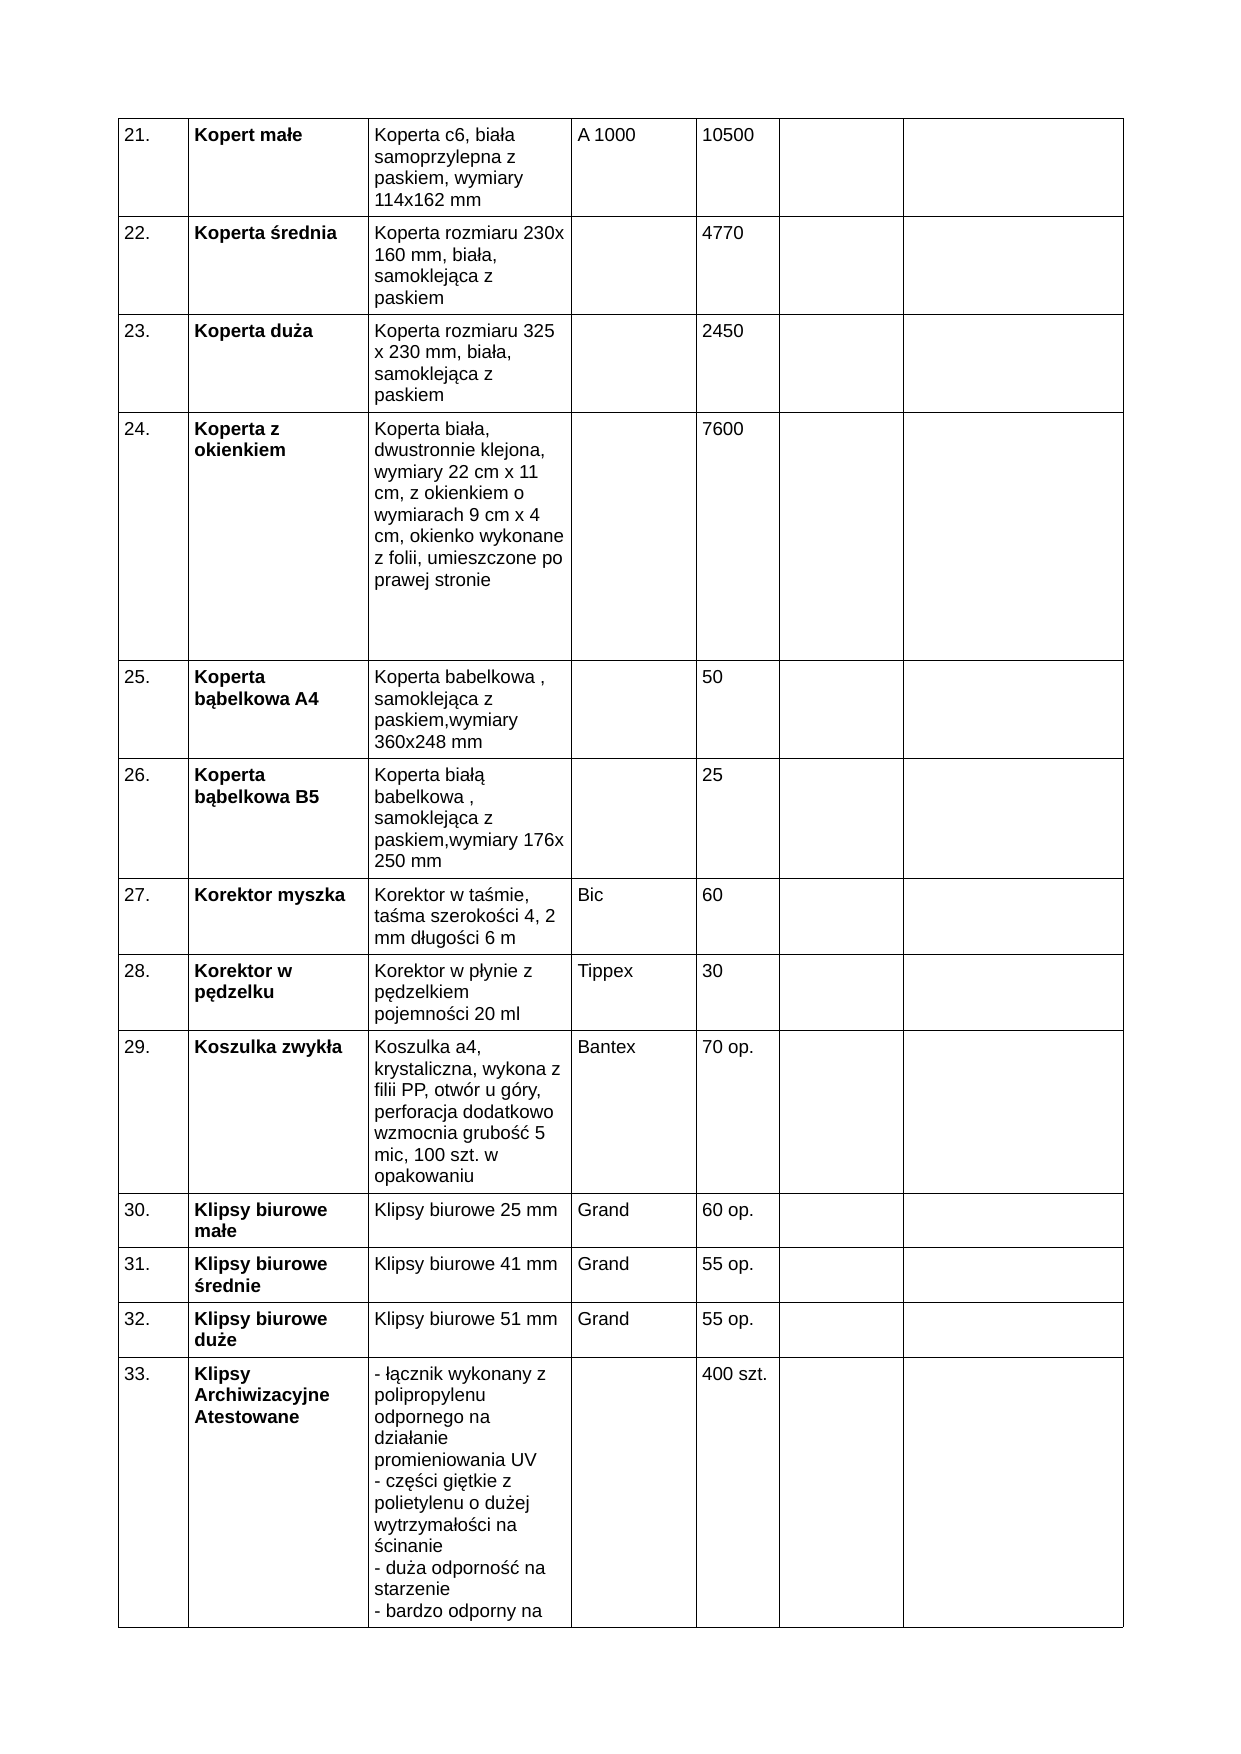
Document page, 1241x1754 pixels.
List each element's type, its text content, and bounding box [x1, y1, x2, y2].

table_cell Klipsy biurowe 25 mm [369, 1194, 571, 1247]
table_cell Koperta z okienkiem [189, 413, 368, 660]
table_cell Korektor w taśmie, taśma szerokości 4, 2 mm długości 6 m [369, 879, 571, 954]
table_cell [904, 1358, 1123, 1627]
table_cell Koperta białą babelkowa , samoklejąca z paskiem,wymiary 176x 250 mm [369, 759, 571, 877]
table_cell [780, 1303, 903, 1357]
table_cell Koperta rozmiaru 230x 160 mm, biała, samoklejąca z paskiem [369, 217, 571, 314]
table_cell Koperta duża [189, 315, 368, 412]
table_cell 21. [119, 119, 188, 216]
table_cell 70 op. [697, 1031, 779, 1192]
table_cell [572, 315, 696, 412]
table_cell Grand [572, 1248, 696, 1302]
table_cell Klipsy biurowe 51 mm [369, 1303, 571, 1357]
table_cell [904, 119, 1123, 216]
table_cell Koszulka a4, krystaliczna, wykona z filii PP, otwór u góry, perforacja dodatkowo wzmocnia grubość 5 mic, 100 szt. w opakowaniu [369, 1031, 571, 1192]
table_cell Koszulka zwykła [189, 1031, 368, 1192]
table_cell [780, 1194, 903, 1247]
table_cell 33. [119, 1358, 188, 1627]
table_cell 26. [119, 759, 188, 877]
table_cell Korektor w płynie z pędzelkiem pojemności 20 ml [369, 955, 571, 1030]
table_cell Grand [572, 1194, 696, 1247]
table_cell Klipsy biurowe 41 mm [369, 1248, 571, 1302]
table_cell 29. [119, 1031, 188, 1192]
table_cell 50 [697, 661, 779, 758]
table_cell [904, 1194, 1123, 1247]
table_cell [780, 119, 903, 216]
table_cell [780, 1358, 903, 1627]
table_cell Klipsy biurowe średnie [189, 1248, 368, 1302]
table_cell 60 op. [697, 1194, 779, 1247]
table_cell 55 op. [697, 1248, 779, 1302]
table_cell Koperta c6, biała samoprzylepna z paskiem, wymiary 114x162 mm [369, 119, 571, 216]
table_cell [572, 1358, 696, 1627]
table_cell [572, 661, 696, 758]
table_cell 400 szt. [697, 1358, 779, 1627]
table_cell [904, 315, 1123, 412]
table_cell [904, 955, 1123, 1030]
table_cell 28. [119, 955, 188, 1030]
table_cell 30 [697, 955, 779, 1030]
table_cell Kopert małe [189, 119, 368, 216]
table_cell 60 [697, 879, 779, 954]
table_cell [572, 759, 696, 877]
table_cell Bantex [572, 1031, 696, 1192]
table_cell A 1000 [572, 119, 696, 216]
table_cell 22. [119, 217, 188, 314]
table_cell Grand [572, 1303, 696, 1357]
table_cell [780, 955, 903, 1030]
table_cell 2450 [697, 315, 779, 412]
table_cell - łącznik wykonany z polipropylenu odpornego na działanie promieniowania UV - części giętkie z polietylenu o dużej wytrzymałości na ścinanie - duża odporność na starzenie - bardzo odporny na [369, 1358, 571, 1627]
table_cell 27. [119, 879, 188, 954]
table_cell [780, 413, 903, 660]
table_cell [572, 413, 696, 660]
table_cell [904, 1303, 1123, 1357]
table_cell 25. [119, 661, 188, 758]
table_cell [904, 759, 1123, 877]
table_cell Koperta biała, dwustronnie klejona, wymiary 22 cm x 11 cm, z okienkiem o wymiarach 9 cm x 4 cm, okienko wykonane z folii, umieszczone po prawej stronie [369, 413, 571, 660]
table_cell Koperta bąbelkowa B5 [189, 759, 368, 877]
table_cell 55 op. [697, 1303, 779, 1357]
table_cell 30. [119, 1194, 188, 1247]
table_cell [904, 1248, 1123, 1302]
table_cell 31. [119, 1248, 188, 1302]
table_cell Tippex [572, 955, 696, 1030]
table_cell 10500 [697, 119, 779, 216]
table_cell [780, 217, 903, 314]
table_cell 32. [119, 1303, 188, 1357]
table_cell Bic [572, 879, 696, 954]
table_cell Korektor w pędzelku [189, 955, 368, 1030]
table_cell [780, 661, 903, 758]
table_cell 7600 [697, 413, 779, 660]
table_cell Koperta rozmiaru 325 x 230 mm, biała, samoklejąca z paskiem [369, 315, 571, 412]
table_cell [780, 315, 903, 412]
table_cell [904, 661, 1123, 758]
table_cell Klipsy Archiwizacyjne Atestowane [189, 1358, 368, 1627]
table_cell [904, 1031, 1123, 1192]
table_cell 23. [119, 315, 188, 412]
table_cell Koperta babelkowa , samoklejąca z paskiem,wymiary 360x248 mm [369, 661, 571, 758]
table_cell Korektor myszka [189, 879, 368, 954]
table_cell [780, 879, 903, 954]
table_cell 4770 [697, 217, 779, 314]
table_cell [780, 759, 903, 877]
table_cell Koperta bąbelkowa A4 [189, 661, 368, 758]
table_cell Klipsy biurowe duże [189, 1303, 368, 1357]
table_cell [904, 217, 1123, 314]
table_cell [780, 1248, 903, 1302]
table_cell [780, 1031, 903, 1192]
table_cell 24. [119, 413, 188, 660]
table_cell Klipsy biurowe małe [189, 1194, 368, 1247]
table_cell 25 [697, 759, 779, 877]
table_cell [572, 217, 696, 314]
table_cell [904, 879, 1123, 954]
table_cell [904, 413, 1123, 660]
table_cell Koperta średnia [189, 217, 368, 314]
